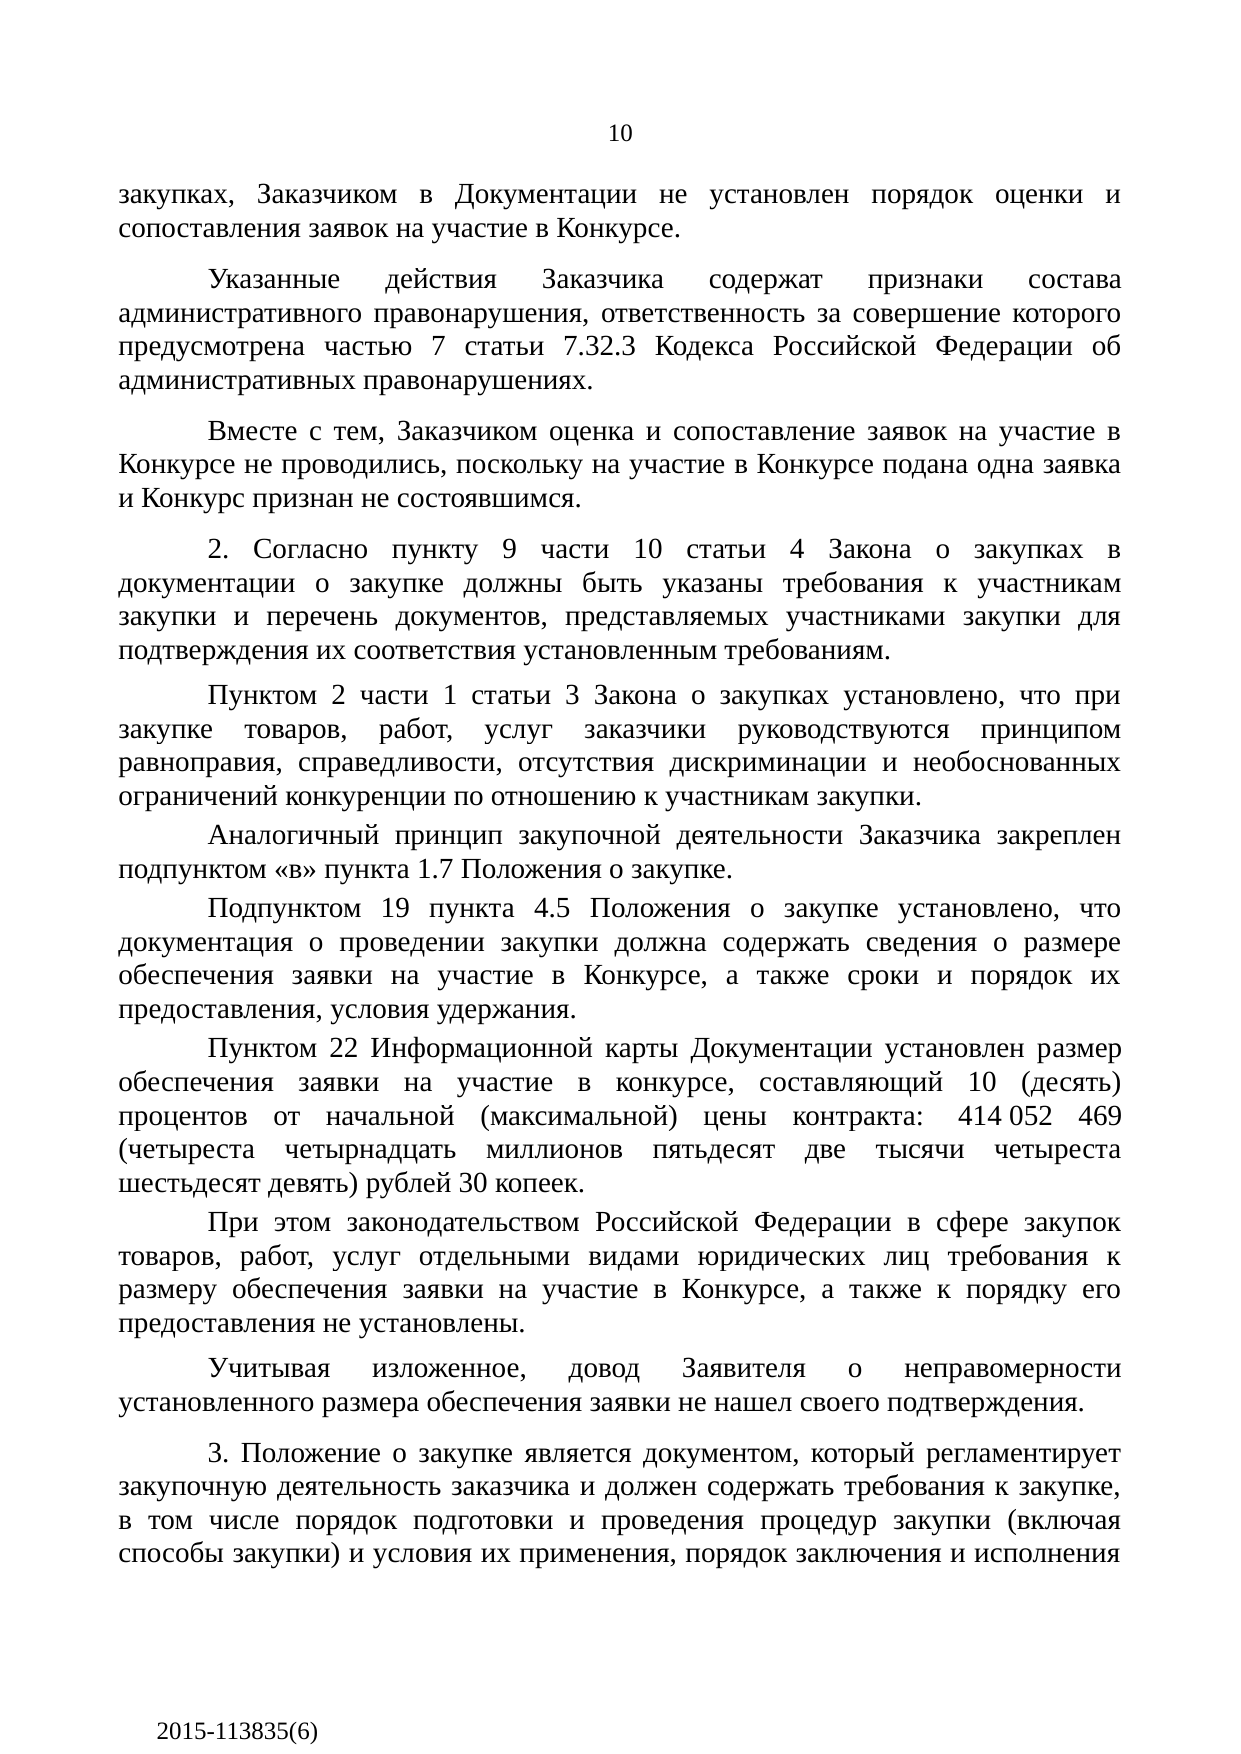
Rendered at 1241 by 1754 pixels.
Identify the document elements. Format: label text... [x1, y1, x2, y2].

text Подпунктом 19 пункта 4.5 Положения о закупке установлено, что документация о проведении закупки должна содержать сведения о размере обеспечения заявки на участие в Конкурсе, а также сроки и порядок их предоставления, условия удержания. [118, 890, 1122, 1024]
text 2. Согласно пункту 9 части 10 статьи 4 Закона о закупках в документации о закупке должны быть указаны требования к участникам закупки и перечень документов, представляемых участниками закупки для подтверждения их соответствия установленным требованиям. [118, 531, 1122, 666]
text закупках, Заказчиком в Документации не установлен порядок оценки и сопоставления заявок на участие в Конкурсе. [118, 176, 1122, 243]
text 3. Положение о закупке является документом, который регламентирует закупочную деятельность заказчика и должен содержать требования к закупке, в том числе порядок подготовки и проведения процедур закупки (включая способы закупки) и условия их применения, порядок заключения и исполнения [118, 1435, 1122, 1569]
text Учитывая изложенное, довод Заявителя о неправомерности установленного размера обеспечения заявки не нашел своего подтверждения. [118, 1350, 1122, 1417]
text При этом законодательством Российской Федерации в сфере закупок товаров, работ, услуг отдельными видами юридических лиц требования к размеру обеспечения заявки на участие в Конкурсе, а также к порядку его предоставления не установлены. [118, 1204, 1122, 1338]
text Пунктом 22 Информационной карты Документации установлен размер обеспечения заявки на участие в конкурсе, составляющий 10 (десять) процентов от начальной (максимальной) цены контракта: 414 052 469 (четыреста четырнадцать миллионов пятьдесят две тысячи четыреста шестьдесят девять) рублей 30 копеек. [118, 1031, 1122, 1198]
text Пунктом 2 части 1 статьи 3 Закона о закупках установлено, что при закупке товаров, работ, услуг заказчики руководствуются принципом равноправия, справедливости, отсутствия дискриминации и необоснованных ограничений конкуренции по отношению к участникам закупки. [118, 677, 1122, 811]
text Вместе с тем, Заказчиком оценка и сопоставление заявок на участие в Конкурсе не проводились, поскольку на участие в Конкурсе подана одна заявка и Конкурс признан не состоявшимся. [118, 413, 1122, 514]
text Указанные действия Заказчика содержат признаки состава административного правонарушения, ответственность за совершение которого предусмотрена частью 7 статьи 7.32.3 Кодекса Российской Федерации об административных правонарушениях. [118, 261, 1122, 395]
text Аналогичный принцип закупочной деятельности Заказчика закреплен подпунктом «в» пункта 1.7 Положения о закупке. [118, 817, 1122, 884]
